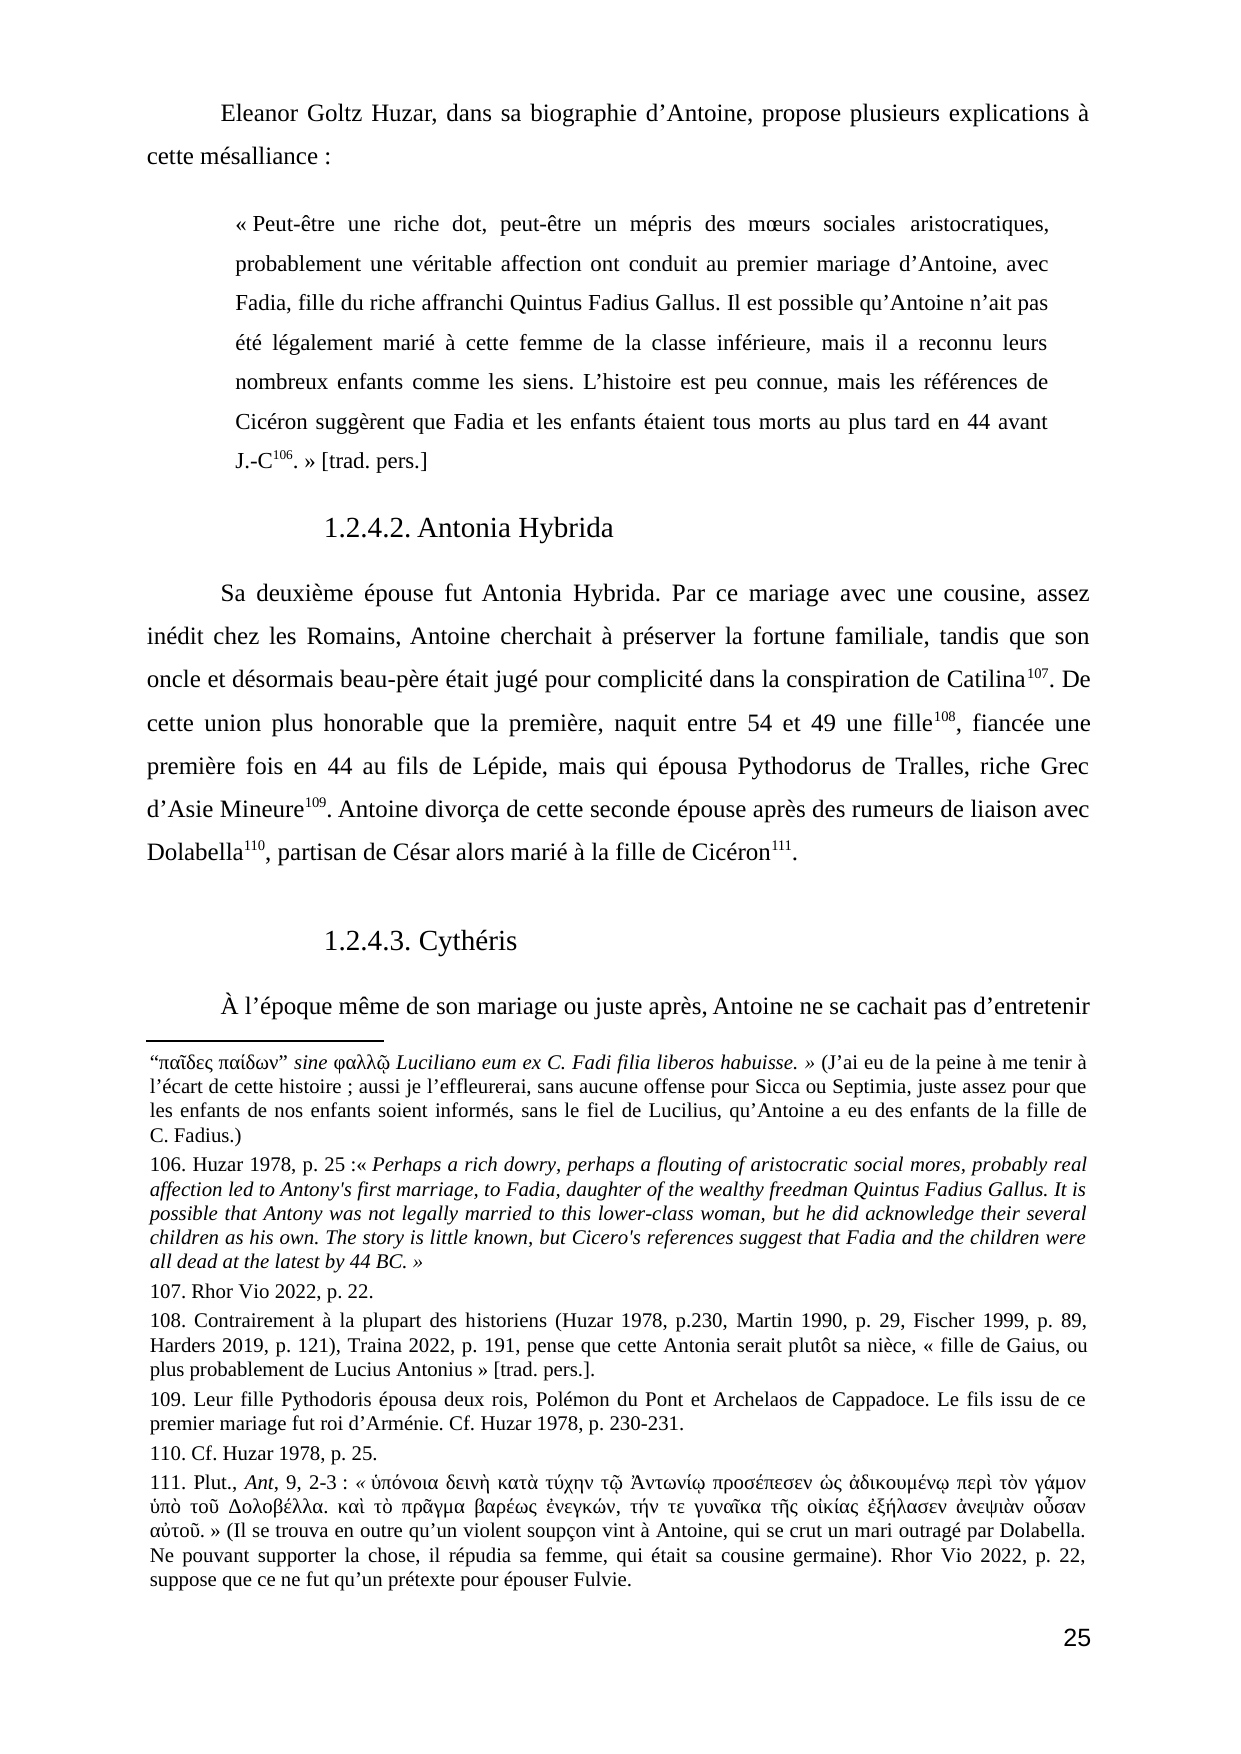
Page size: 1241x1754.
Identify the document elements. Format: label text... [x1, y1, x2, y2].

text . Plut., Ant, 9, 2-3 : « ὑπόνοια δεινὴ κατὰ τύχην τῷ Ἀντωνίῳ προσέπεσεν ὡς ἀδικουμένῳ περὶ τὸν γάμον ὑπὸ τοῦ Δολοβέλλα. καὶ τὸ πρᾶγμα βαρέως ἐνεγκών, τήν τε γυναῖκα τῆς οἰκίας ἐξήλασεν ἀνεψιὰν οὖσαν αὐτοῦ. » (Il se trouva en outre qu’un violent soupçon vint à Antoine, qui se crut un mari outragé par Dolabella. Ne pouvant supporter la chose, il répudia sa femme, qui était sa cousine germaine). Rhor Vio 2022, p. 22, suppose que ce ne fut qu’un prétexte pour épouser Fulvie. [147, 1467, 1091, 1593]
text . Rhor Vio 2022, p. 22. [147, 1276, 1091, 1306]
text . Huzar 1978, p. 25 :« Perhaps a rich dowry, perhaps a flouting of aristocratic social mores, probably real affection led to Antony's first marriage, to Fadia, daughter of the wealthy freedman Quintus Fadius Gallus. It is possible that Antony was not legally married to this lower-class woman, but he did acknowledge their several children as his own. The story is little known, but Cicero's references suggest that Fadia and the children were all dead at the latest by 44 BC. » [147, 1149, 1091, 1276]
text . Leur fille Pythodoris épousa deux rois, Polémon du Pont et Archelaos de Cappadoce. Le fils issu de ce premier mariage fut roi d’Arménie. Cf. Huzar 1978, p. 230-231. [147, 1383, 1091, 1437]
text Sa deuxième épouse fut Antonia Hybrida. Par ce mariage avec une cousine, assez inédit chez les Romains, Antoine cherchait à préserver la fortune familiale, tandis que son oncle et désormais beau‑père était jugé pour complicité dans la conspiration de Catilina. De cette union plus honorable que la première, naquit entre 54 et 49 une fille, fiancée une première fois en 44 au fils de Lépide, mais qui épousa Pythodorus de Tralles, riche Grec d’Asie Mineure. Antoine divorça de cette seconde épouse après des rumeurs de liaison avec Dolabella, partisan de César alors marié à la fille de Cicéron. [147, 578, 1091, 866]
text Eleanor Goltz Huzar, dans sa biographie d’Antoine, propose plusieurs explications à cette mésalliance : [147, 98, 1091, 170]
subtitle 1.2.4.2. Antonia Hybrida [324, 510, 1091, 544]
text . Cf. Huzar 1978, p. 25. [147, 1437, 1091, 1467]
list « Peut-être une riche dot, peut-être un mépris des mœurs sociales aristocratiques, probablement une véritable affection ont conduit au premier mariage d’Antoine, avec Fadia, fille du riche affranchi Quintus Fadius Gallus. Il est possible qu’Antoine n’ait pas été légalement marié à cette femme de la classe inférieure, mais il a reconnu leurs nombreux enfants comme les siens. L’histoire est peu connue, mais les références de Cicéron suggèrent que Fadia et les enfants étaient tous morts au plus tard en 44 avant J.‑C. » [trad. pers.] [235, 208, 1049, 473]
text . Contrairement à la plupart des historiens (Huzar 1978, p.230, Martin 1990, p. 29, Fischer 1999, p. 89, Harders 2019, p. 121), Traina 2022, p. 191, pense que cette Antonia serait plutôt sa nièce, « fille de Gaius, ou plus probablement de Lucius Antonius » [trad. pers.]. [147, 1306, 1091, 1383]
text “παῖδες παίδων” sine φαλλῷ Luciliano eum ex C. Fadi filia liberos habuisse. » (J’ai eu de la peine à me tenir à l’écart de cette histoire ; aussi je l’effleurerai, sans aucune offense pour Sicca ou Septimia, juste assez pour que les enfants de nos enfants soient informés, sans le fiel de Lucilius, qu’Antoine a eu des enfants de la fille de C. Fadius.) [147, 1047, 1091, 1149]
text À l’époque même de son mariage ou juste après, Antoine ne se cachait pas d’entretenir [147, 991, 1091, 1020]
subtitle 1.2.4.3. Cythéris [324, 923, 1091, 957]
